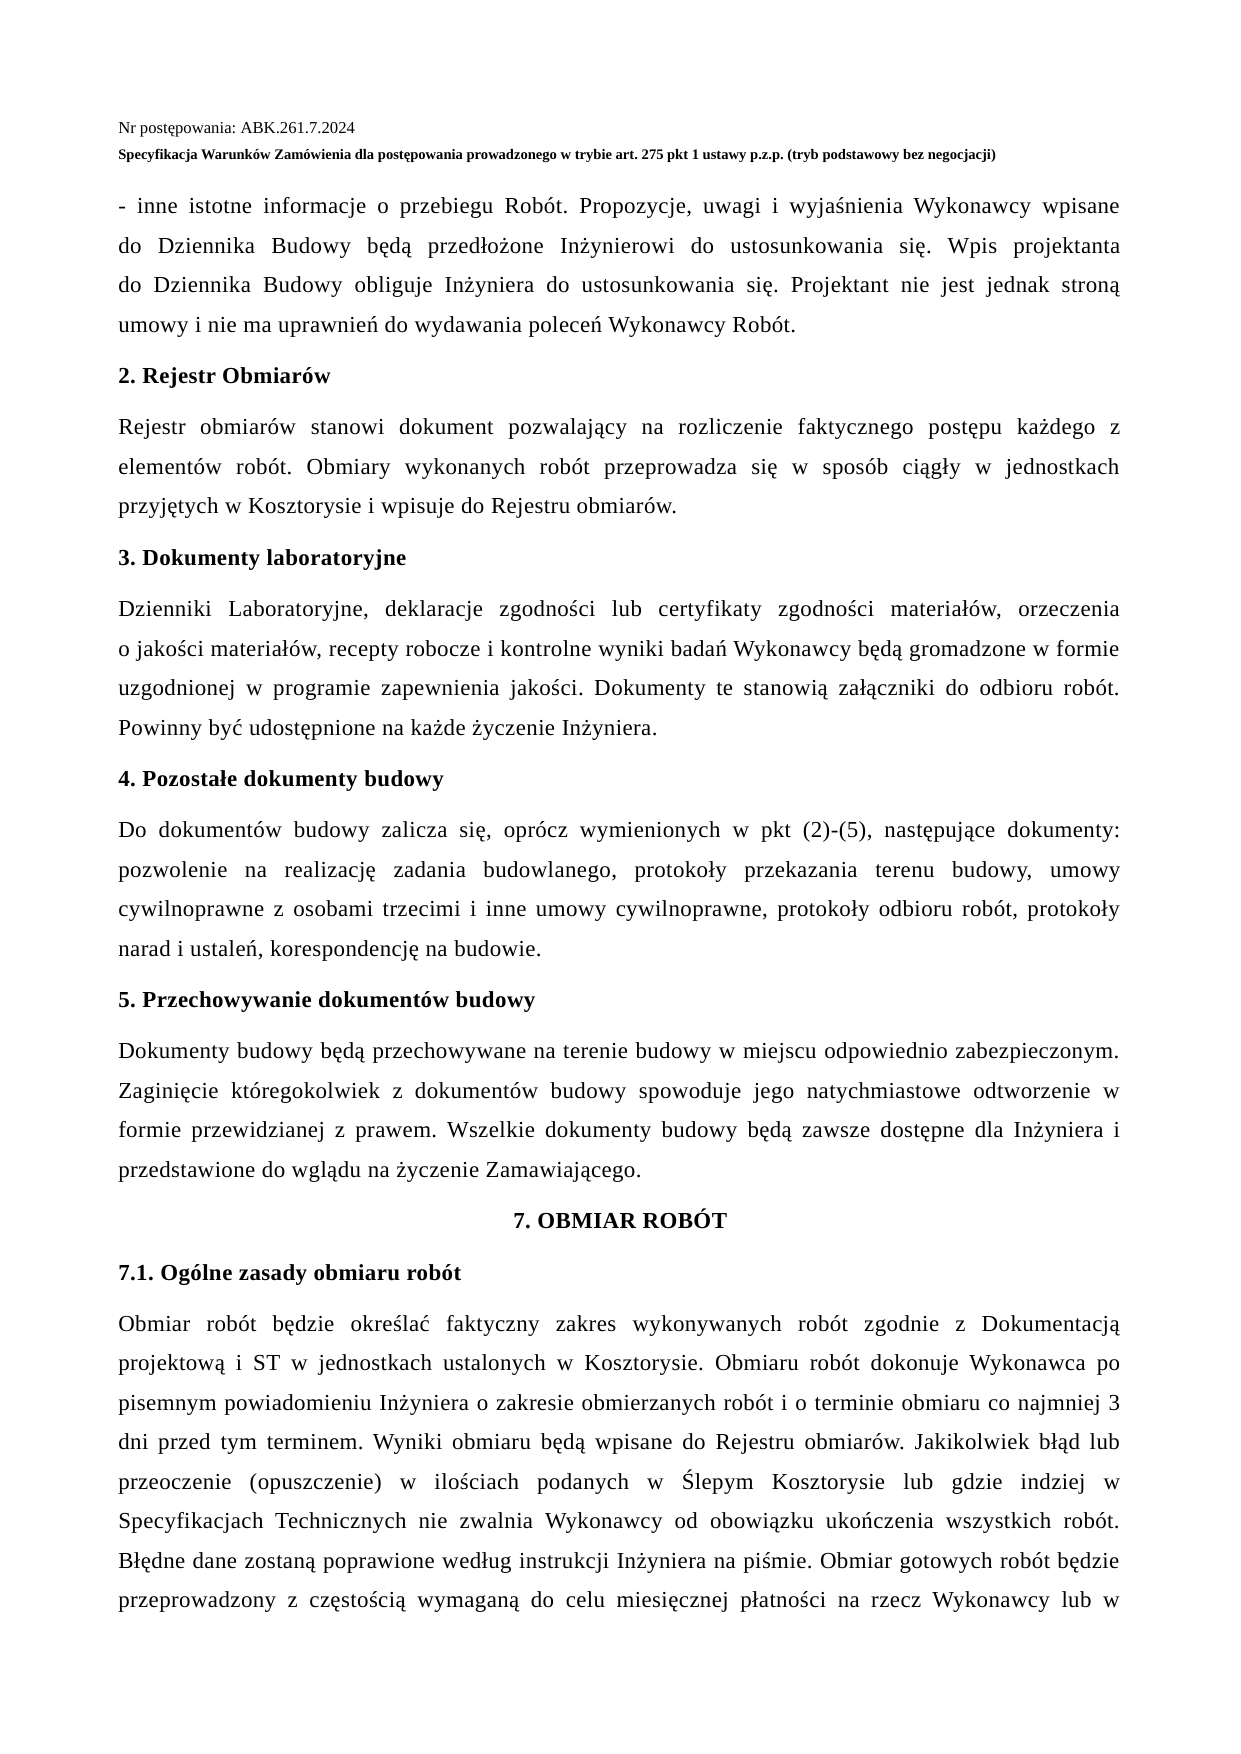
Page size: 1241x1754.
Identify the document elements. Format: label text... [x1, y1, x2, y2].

text - inne istotne informacje o przebiegu Robót. Propozycje, uwagi i wyjaśnienia Wykonawcy wpisane do Dziennika Budowy będą przedłożone Inżynierowi do ustosunkowania się. Wpis projektanta do Dziennika Budowy obliguje Inżyniera do ustosunkowania się. Projektant nie jest jednak stroną umowy i nie ma uprawnień do wydawania poleceń Wykonawcy Robót. [118, 192, 1122, 337]
text 5. Przechowywanie dokumentów budowy [118, 986, 1122, 1012]
text 7. OBMIAR ROBÓT [118, 1207, 1122, 1233]
text 3. Dokumenty laboratoryjne [118, 544, 1122, 570]
text Dokumenty budowy będą przechowywane na terenie budowy w miejscu odpowiednio zabezpieczonym. Zaginięcie któregokolwiek z dokumentów budowy spowoduje jego natychmiastowe odtworzenie w formie przewidzianej z prawem. Wszelkie dokumenty budowy będą zawsze dostępne dla Inżyniera i przedstawione do wglądu na życzenie Zamawiającego. [118, 1037, 1122, 1182]
text Do dokumentów budowy zalicza się, oprócz wymienionych w pkt (2)-(5), następujące dokumenty: pozwolenie na realizację zadania budowlanego, protokoły przekazania terenu budowy, umowy cywilnoprawne z osobami trzecimi i inne umowy cywilnoprawne, protokoły odbioru robót, protokoły narad i ustaleń, korespondencję na budowie. [118, 816, 1122, 961]
text Obmiar robót będzie określać faktyczny zakres wykonywanych robót zgodnie z Dokumentacją projektową i ST w jednostkach ustalonych w Kosztorysie. Obmiaru robót dokonuje Wykonawca po pisemnym powiadomieniu Inżyniera o zakresie obmierzanych robót i o terminie obmiaru co najmniej 3 dni przed tym terminem. Wyniki obmiaru będą wpisane do Rejestru obmiarów. Jakikolwiek błąd lub przeoczenie (opuszczenie) w ilościach podanych w Ślepym Kosztorysie lub gdzie indziej w Specyfikacjach Technicznych nie zwalnia Wykonawcy od obowiązku ukończenia wszystkich robót. Błędne dane zostaną poprawione według instrukcji Inżyniera na piśmie. Obmiar gotowych robót będzie przeprowadzony z częstością wymaganą do celu miesięcznej płatności na rzecz Wykonawcy lub w [118, 1310, 1122, 1613]
text Dzienniki Laboratoryjne, deklaracje zgodności lub certyfikaty zgodności materiałów, orzeczenia o jakości materiałów, recepty robocze i kontrolne wyniki badań Wykonawcy będą gromadzone w formie uzgodnionej w programie zapewnienia jakości. Dokumenty te stanowią załączniki do odbioru robót. Powinny być udostępnione na każde życzenie Inżyniera. [118, 595, 1122, 740]
text 7.1. Ogólne zasady obmiaru robót [118, 1258, 1122, 1285]
text 4. Pozostałe dokumenty budowy [118, 765, 1122, 791]
text Rejestr obmiarów stanowi dokument pozwalający na rozliczenie faktycznego postępu każdego z elementów robót. Obmiary wykonanych robót przeprowadza się w sposób ciągły w jednostkach przyjętych w Kosztorysie i wpisuje do Rejestru obmiarów. [118, 413, 1122, 519]
text 2. Rejestr Obmiarów [118, 362, 1122, 388]
